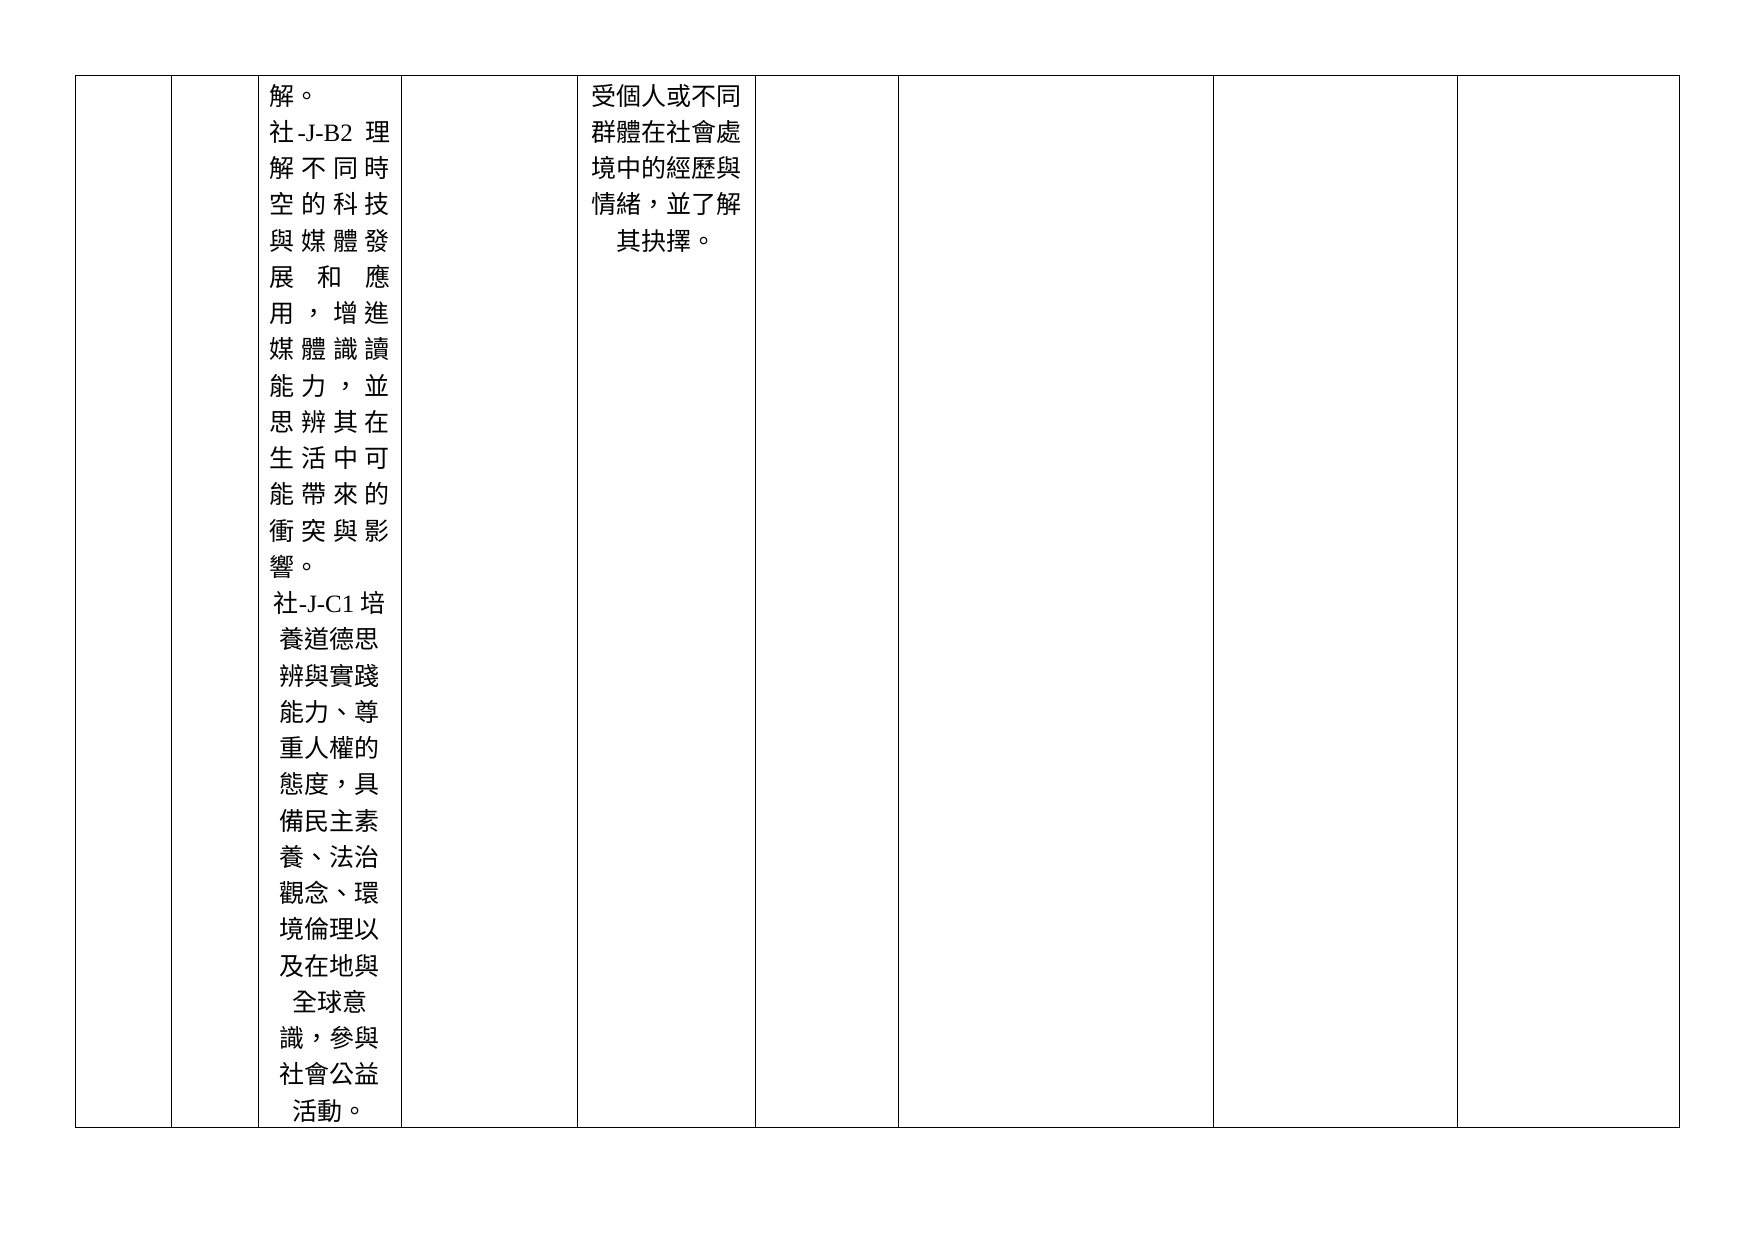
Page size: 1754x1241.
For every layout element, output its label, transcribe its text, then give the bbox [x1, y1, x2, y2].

table_cell [756, 76, 898, 1127]
table_cell [76, 76, 171, 1127]
table_cell [172, 76, 258, 1127]
table_cell 受個人或不同群體在社會處境中的經歷與情緒，並了解其抉擇。 [578, 76, 755, 1127]
table_cell [1458, 76, 1679, 1127]
table_cell [402, 76, 577, 1127]
table_cell [1214, 76, 1457, 1127]
table_cell [899, 76, 1213, 1127]
table_cell 解。 社-J-B2 理解不同時空的科技與媒體發展和應用，增進媒體識讀能力，並思辨其在生活中可能帶來的衝突與影響。 社-J-C1 培養道德思辨與實踐能力、尊重人權的態度，具備民主素養、法治觀念、環境倫理以及在地與全球意識，參與社會公益活動。 [259, 76, 401, 1127]
